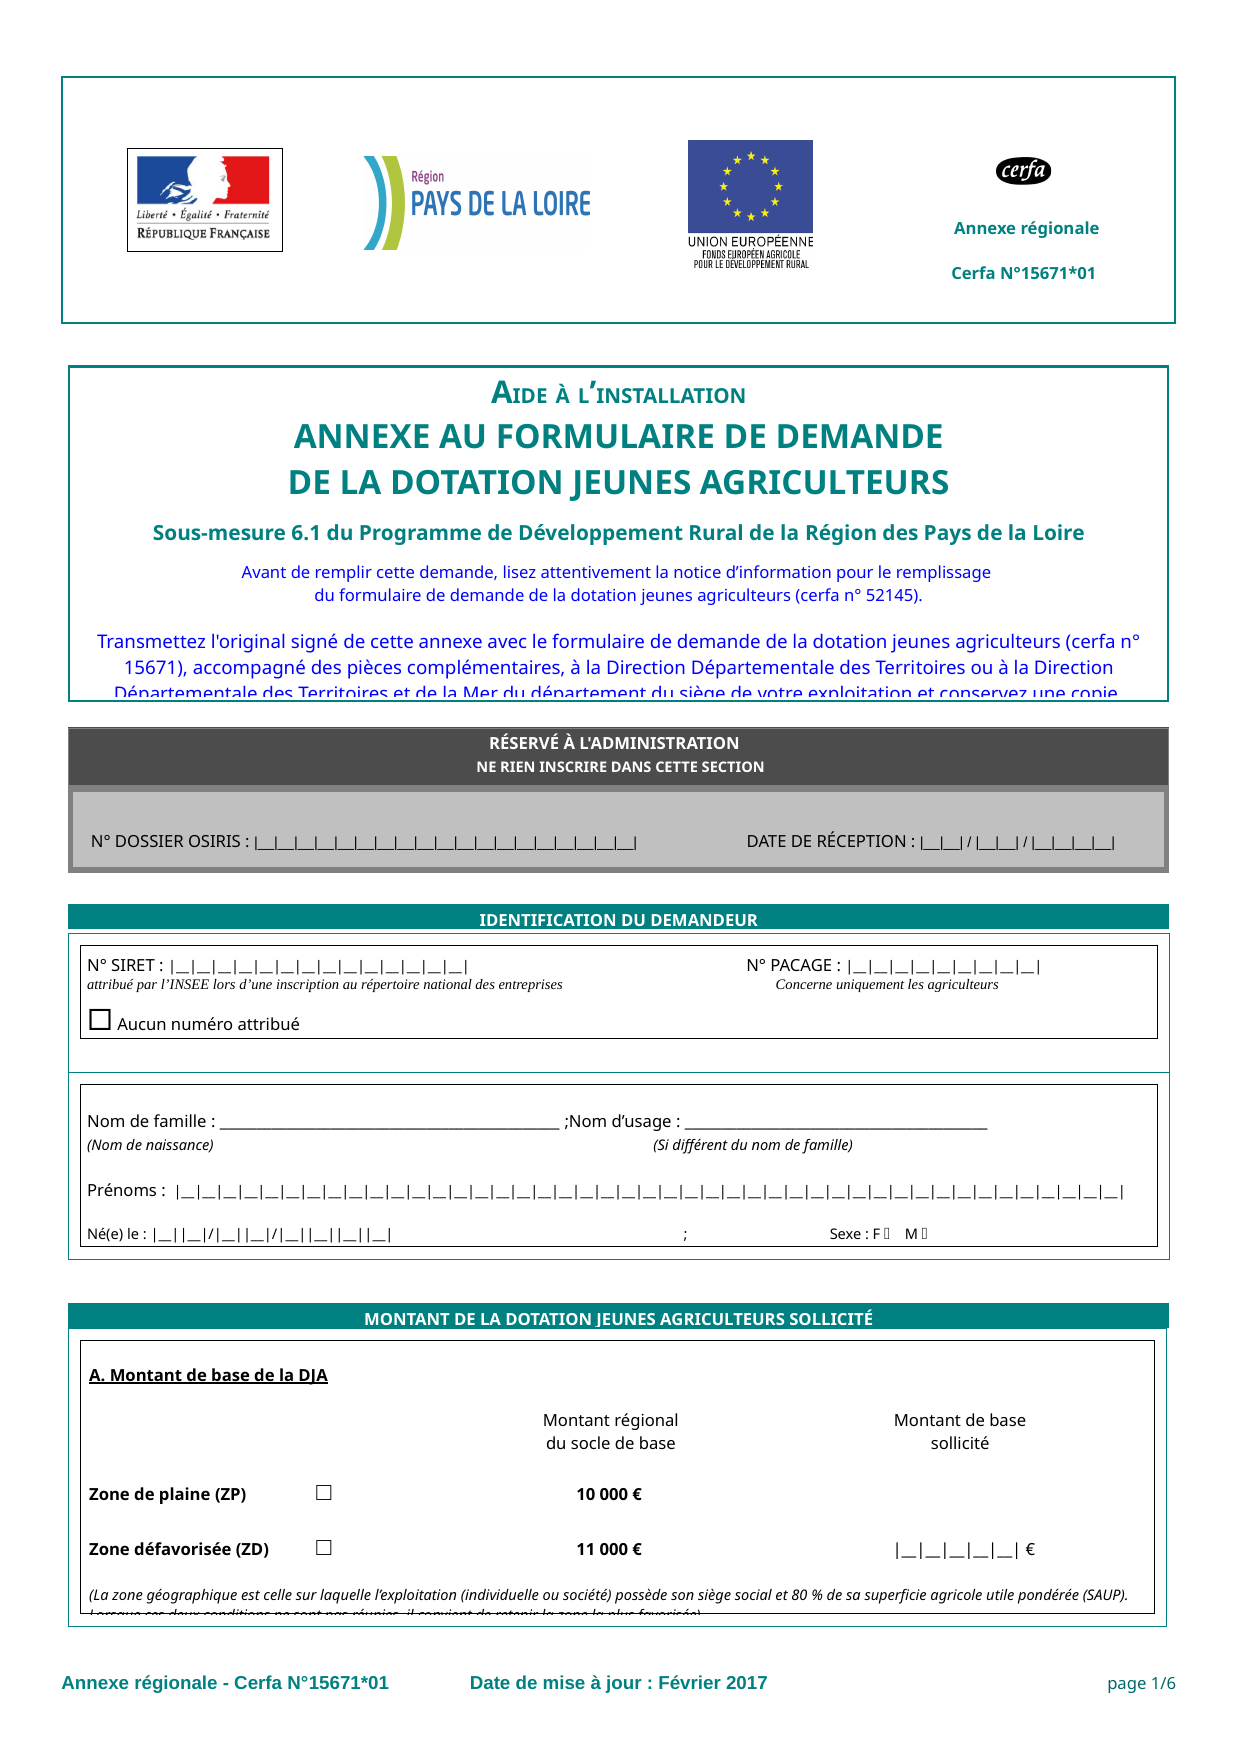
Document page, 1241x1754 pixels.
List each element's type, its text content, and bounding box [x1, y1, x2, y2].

text Montant régional Montant de base [81, 1406, 1154, 1428]
text (Nom de naissance) (Si différent du nom de famille) [81, 1129, 1157, 1155]
text du socle de base sollicité [81, 1428, 1154, 1454]
text MONTANT DE LA DOTATION JEUNES AGRICULTEURS SOlLICITé [69, 1307, 1168, 1327]
text  Aucun numéro attribué [81, 1007, 1157, 1038]
text N° DOSSIER OSIRIS : |__|__|__|__|__|__|__|__|__|__|__|__|__|__|__|__|__|__|__| DATE DE RÉCEPTION : |__|__| / |__|__| / |__|__|__|__| [91, 830, 1147, 853]
text Nom de famille : ______________________________________________ ;Nom d’usage : _________________________________________ [81, 1107, 1157, 1129]
text NE RIEN INSCRIRE DANS CETTE SECTION [69, 757, 1168, 777]
text Sous-mesure 6.1 du Programme de Développement Rural de la Région des Pays de la Loire [73, 518, 1164, 546]
text Avant de remplir cette demande, lisez attentivement la notice d’information pour le remplissage [73, 561, 1164, 583]
text A. Montant de base de la DJA [81, 1360, 1154, 1386]
text du formulaire de demande de la dotation jeunes agriculteurs (cerfa n° 52145). [73, 583, 1164, 606]
text attribué par l’INSEE lors d’une inscription au répertoire national des entreprises Concerne uniquement les agriculteurs [81, 973, 1157, 993]
picture [995, 157, 1052, 185]
text Prénoms : |__|__|__|__|__|__|__|__|__|__|__|__|__|__|__|__|__|__|__|__|__|__|__|__|__|__|__|__|__|__|__|__|__|__|__|__|__|__|__|__|__|__|__|__|__| [81, 1175, 1157, 1201]
picture [688, 140, 813, 268]
text Zone de plaine (ZP) □ 10 000 € [81, 1474, 1154, 1506]
text Identification du demandeur [69, 908, 1168, 928]
text Aide à l’installation ANNEXE AU FORMULAIRE DE DEMANDE DE LA DOTATION JEUNES AGRICULTEURS [73, 370, 1164, 504]
text Né(e) le : |__||__|/|__||__|/|__||__||__||__| ; Sexe : F c M c [81, 1220, 1157, 1243]
text (La zone géographique est celle sur laquelle l’exploitation (individuelle ou société) possède son siège social et 80 % de sa superficie agricole utile pondérée (SAUP). Lorsque ces deux conditions ne sont pas réunies, il convient de retenir la zone la plus favorisée) [81, 1582, 1154, 1613]
text Zone défavorisée (ZD) □ 11 000 € |__|__|__|__|__| € [81, 1525, 1154, 1562]
text Réservé à l'Administration [69, 731, 1168, 754]
text Transmettez l'original signé de cette annexe avec le formulaire de demande de la dotation jeunes agriculteurs (cerfa n° 15671), accompagné des pièces complémentaires, à la Direction Départementale des Territoires ou à la Direction Départementale des Territoires et de la Mer du département du siège de votre exploitation et conservez une copie. [73, 629, 1164, 697]
text N° SIRET : |__|__|__|__|__|__|__|__|__|__|__|__|__|__| N° PACAGE : |__|__|__|__|__|__|__|__|__| [81, 950, 1157, 973]
